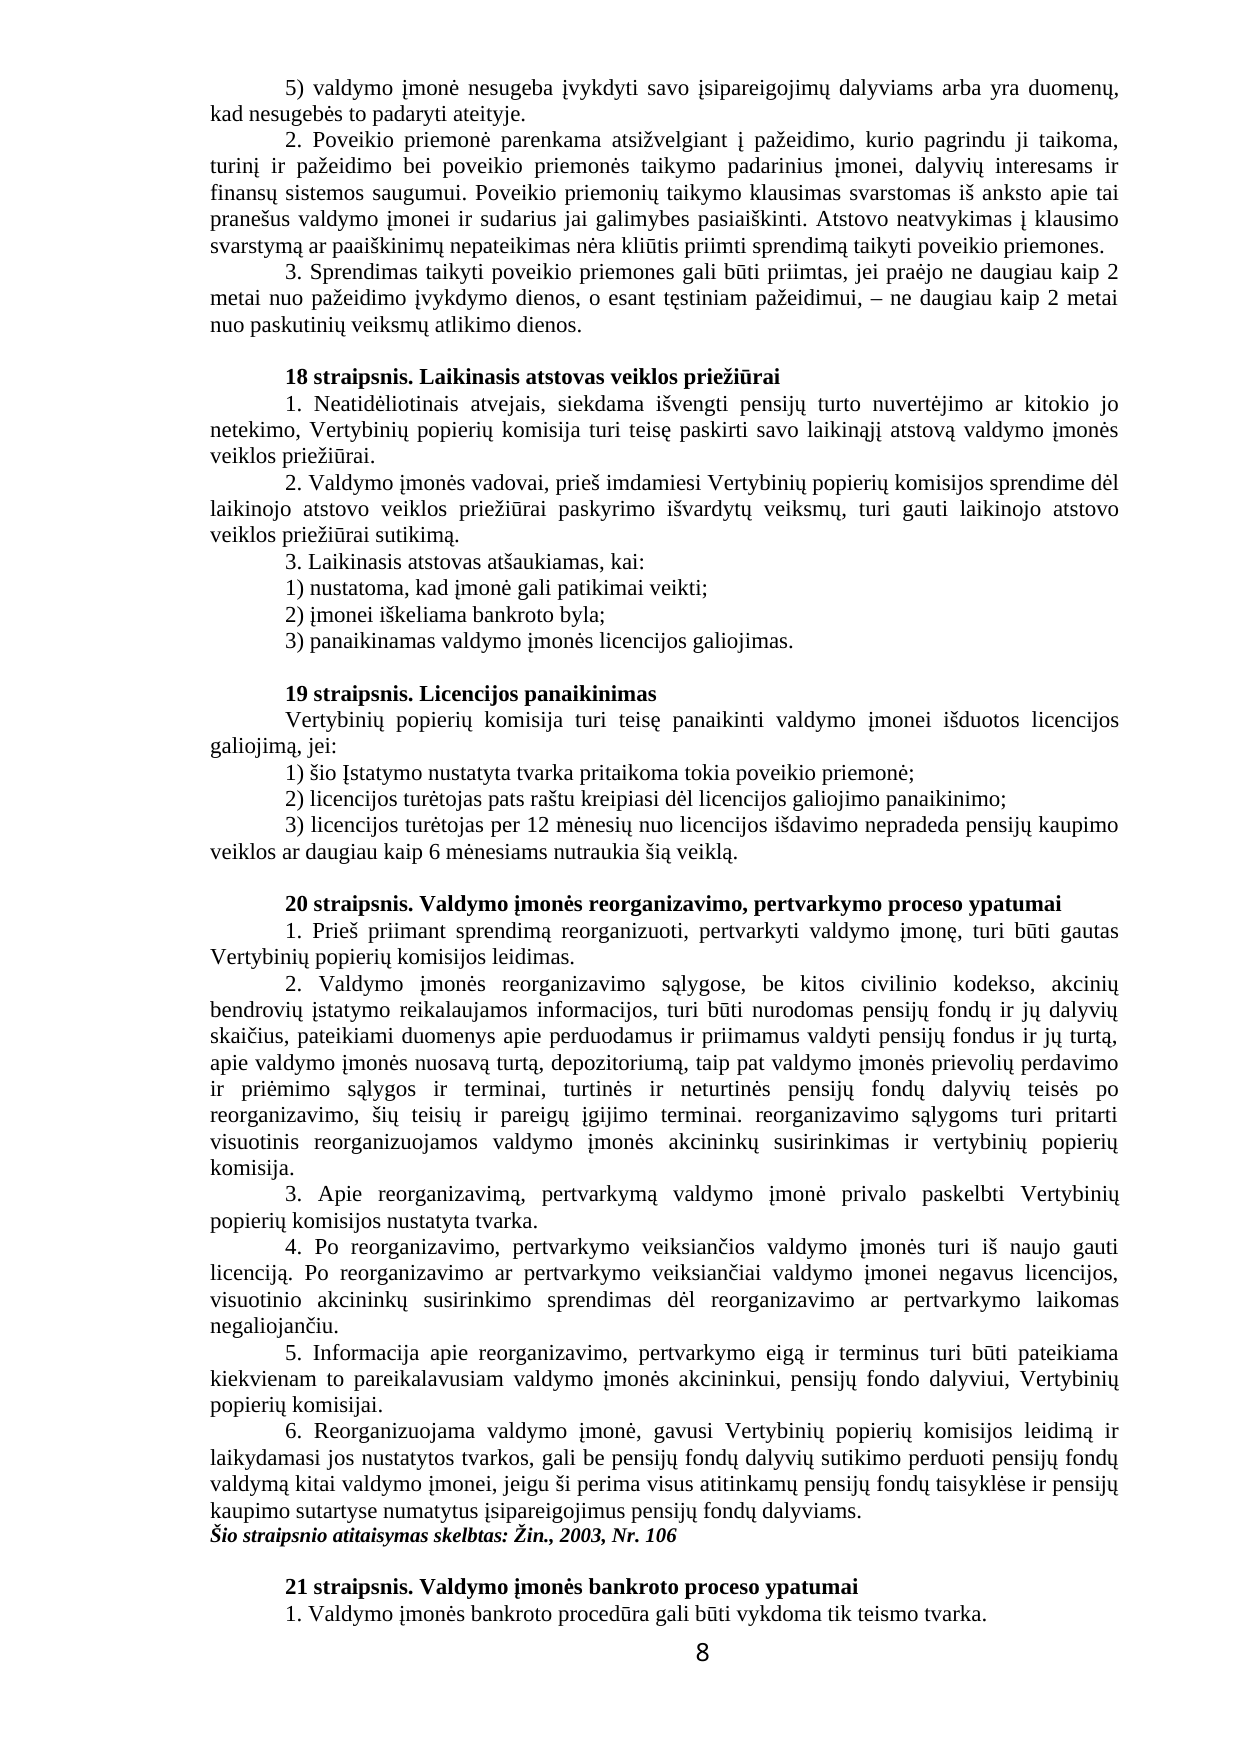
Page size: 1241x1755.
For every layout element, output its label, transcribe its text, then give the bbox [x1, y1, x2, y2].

text 3. Laikinasis atstovas atšaukiamas, kai: [210, 548, 1120, 574]
text 2. Valdymo įmonės reorganizavimo sąlygose, be kitos civilinio kodekso, akcinių bendrovių įstatymo reikalaujamos informacijos, turi būti nurodomas pensijų fondų ir jų dalyvių skaičius, pateikiami duomenys apie perduodamus ir priimamus valdyti pensijų fondus ir jų turtą, apie valdymo įmonės nuosavą turtą, depozitoriumą, taip pat valdymo įmonės prievolių perdavimo ir priėmimo sąlygos ir terminai, turtinės ir neturtinės pensijų fondų dalyvių teisės po reorganizavimo, šių teisių ir pareigų įgijimo terminai. reorganizavimo sąlygoms turi pritarti visuotinis reorganizuojamos valdymo įmonės akcininkų susirinkimas ir vertybinių popierių komisija. [210, 969, 1120, 1180]
text 5. Informacija apie reorganizavimo, pertvarkymo eigą ir terminus turi būti pateikiama kiekvienam to pareikalavusiam valdymo įmonės akcininkui, pensijų fondo dalyviui, Vertybinių popierių komisijai. [210, 1338, 1120, 1418]
text 1. Neatidėliotinais atvejais, siekdama išvengti pensijų turto nuvertėjimo ar kitokio jo netekimo, Vertybinių popierių komisija turi teisę paskirti savo laikinąjį atstovą valdymo įmonės veiklos priežiūrai. [210, 390, 1120, 469]
text Vertybinių popierių komisija turi teisę panaikinti valdymo įmonei išduotos licencijos galiojimą, jei: [210, 706, 1120, 759]
text 3. Apie reorganizavimą, pertvarkymą valdymo įmonė privalo paskelbti Vertybinių popierių komisijos nustatyta tvarka. [210, 1180, 1120, 1233]
text 1. Prieš priimant sprendimą reorganizuoti, pertvarkyti valdymo įmonę, turi būti gautas Vertybinių popierių komisijos leidimas. [210, 917, 1120, 969]
text 6. Reorganizuojama valdymo įmonė, gavusi Vertybinių popierių komisijos leidimą ir laikydamasi jos nustatytos tvarkos, gali be pensijų fondų dalyvių sutikimo perduoti pensijų fondų valdymą kitai valdymo įmonei, jeigu ši perima visus atitinkamų pensijų fondų taisyklėse ir pensijų kaupimo sutartyse numatytus įsipareigojimus pensijų fondų dalyviams. [210, 1418, 1120, 1523]
text 20 straipsnis. Valdymo įmonės reorganizavimo, pertvarkymo proceso ypatumai [285, 891, 1120, 917]
text 5) valdymo įmonė nesugeba įvykdyti savo įsipareigojimų dalyviams arba yra duomenų, kad nesugebės to padaryti ateityje. [210, 73, 1120, 126]
text 3) licencijos turėtojas per 12 mėnesių nuo licencijos išdavimo nepradeda pensijų kaupimo veiklos ar daugiau kaip 6 mėnesiams nutraukia šią veiklą. [210, 811, 1120, 864]
text 3) panaikinamas valdymo įmonės licencijos galiojimas. [210, 627, 1120, 653]
text 2. Valdymo įmonės vadovai, prieš imdamiesi Vertybinių popierių komisijos sprendime dėl laikinojo atstovo veiklos priežiūrai paskyrimo išvardytų veiksmų, turi gauti laikinojo atstovo veiklos priežiūrai sutikimą. [210, 469, 1120, 548]
text 1. Valdymo įmonės bankroto procedūra gali būti vykdoma tik teismo tvarka. [210, 1600, 1120, 1626]
text 2. Poveikio priemonė parenkama atsižvelgiant į pažeidimo, kurio pagrindu ji taikoma, turinį ir pažeidimo bei poveikio priemonės taikymo padarinius įmonei, dalyvių interesams ir finansų sistemos saugumui. Poveikio priemonių taikymo klausimas svarstomas iš anksto apie tai pranešus valdymo įmonei ir sudarius jai galimybes pasiaiškinti. Atstovo neatvykimas į klausimo svarstymą ar paaiškinimų nepateikimas nėra kliūtis priimti sprendimą taikyti poveikio priemones. [210, 126, 1120, 258]
text 21 straipsnis. Valdymo įmonės bankroto proceso ypatumai [210, 1573, 1120, 1600]
text 2) licencijos turėtojas pats raštu kreipiasi dėl licencijos galiojimo panaikinimo; [210, 785, 1120, 811]
text 2) įmonei iškeliama bankroto byla; [210, 601, 1120, 627]
text 18 straipsnis. Laikinasis atstovas veiklos priežiūrai [210, 363, 1120, 390]
text 3. Sprendimas taikyti poveikio priemones gali būti priimtas, jei praėjo ne daugiau kaip 2 metai nuo pažeidimo įvykdymo dienos, o esant tęstiniam pažeidimui, – ne daugiau kaip 2 metai nuo paskutinių veiksmų atlikimo dienos. [210, 258, 1120, 337]
subtitle Šio straipsnio atitaisymas skelbtas: Žin., 2003, Nr. 106 [210, 1523, 1120, 1547]
text 1) šio Įstatymo nustatyta tvarka pritaikoma tokia poveikio priemonė; [210, 759, 1120, 785]
text 4. Po reorganizavimo, pertvarkymo veiksiančios valdymo įmonės turi iš naujo gauti licenciją. Po reorganizavimo ar pertvarkymo veiksiančiai valdymo įmonei negavus licencijos, visuotinio akcininkų susirinkimo sprendimas dėl reorganizavimo ar pertvarkymo laikomas negaliojančiu. [210, 1233, 1120, 1338]
text 1) nustatoma, kad įmonė gali patikimai veikti; [210, 574, 1120, 601]
text 19 straipsnis. Licencijos panaikinimas [210, 680, 1120, 706]
